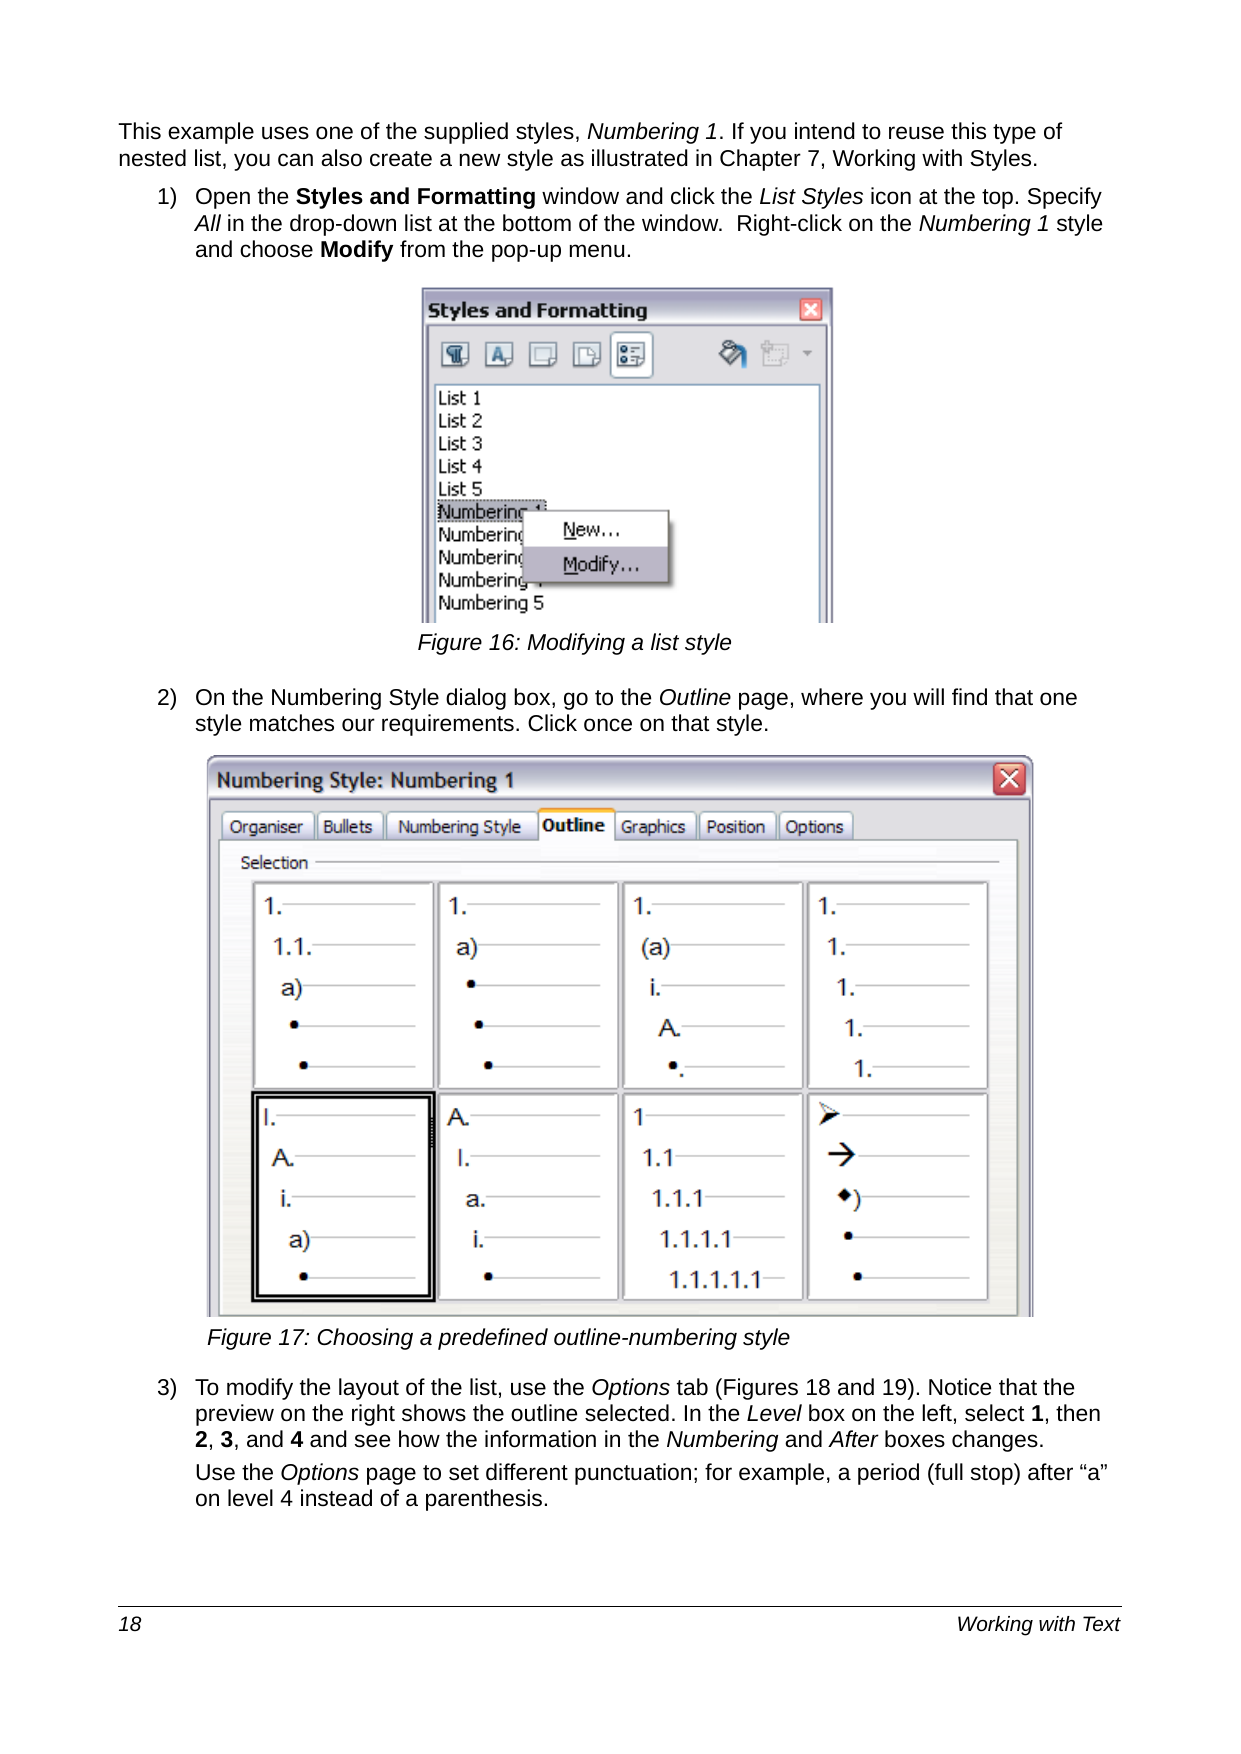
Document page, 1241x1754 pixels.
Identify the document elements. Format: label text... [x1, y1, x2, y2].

list To modify the layout of the list, use the Options tab (Figures 18 and 19). Notice that the preview on the right shows the outline selected. In the Level box on the left, select 1, then 2, 3, and 4 and see how the information in the Numbering and After boxes changes. [177, 1373, 1122, 1452]
picture [417, 281, 835, 623]
list Open the Styles and Formatting window and click the List Styles icon at the top. Specify All in the drop-down list at the bottom of the window. Right-click on the Numbering 1 style and choose Modify from the pop-up menu. [177, 183, 1122, 262]
text Figure 16: Modifying a list style [417, 629, 835, 655]
list Use the Options page to set different punctuation; for example, a period (full stop) after “a” on level 4 instead of a parenthesis. [177, 1459, 1122, 1511]
picture [206, 755, 1034, 1317]
list On the Numbering Style dialog box, go to the Outline page, where you will find that one style matches our requirements. Click once on that style. [177, 684, 1122, 737]
text Figure 17: Choosing a predefined outline-numbering style [207, 1323, 1033, 1350]
text This example uses one of the supplied styles, Numbering 1. If you intend to reuse this type of nested list, you can also create a new style as illustrated in Chapter 7, Working with Styles. [118, 118, 1122, 171]
